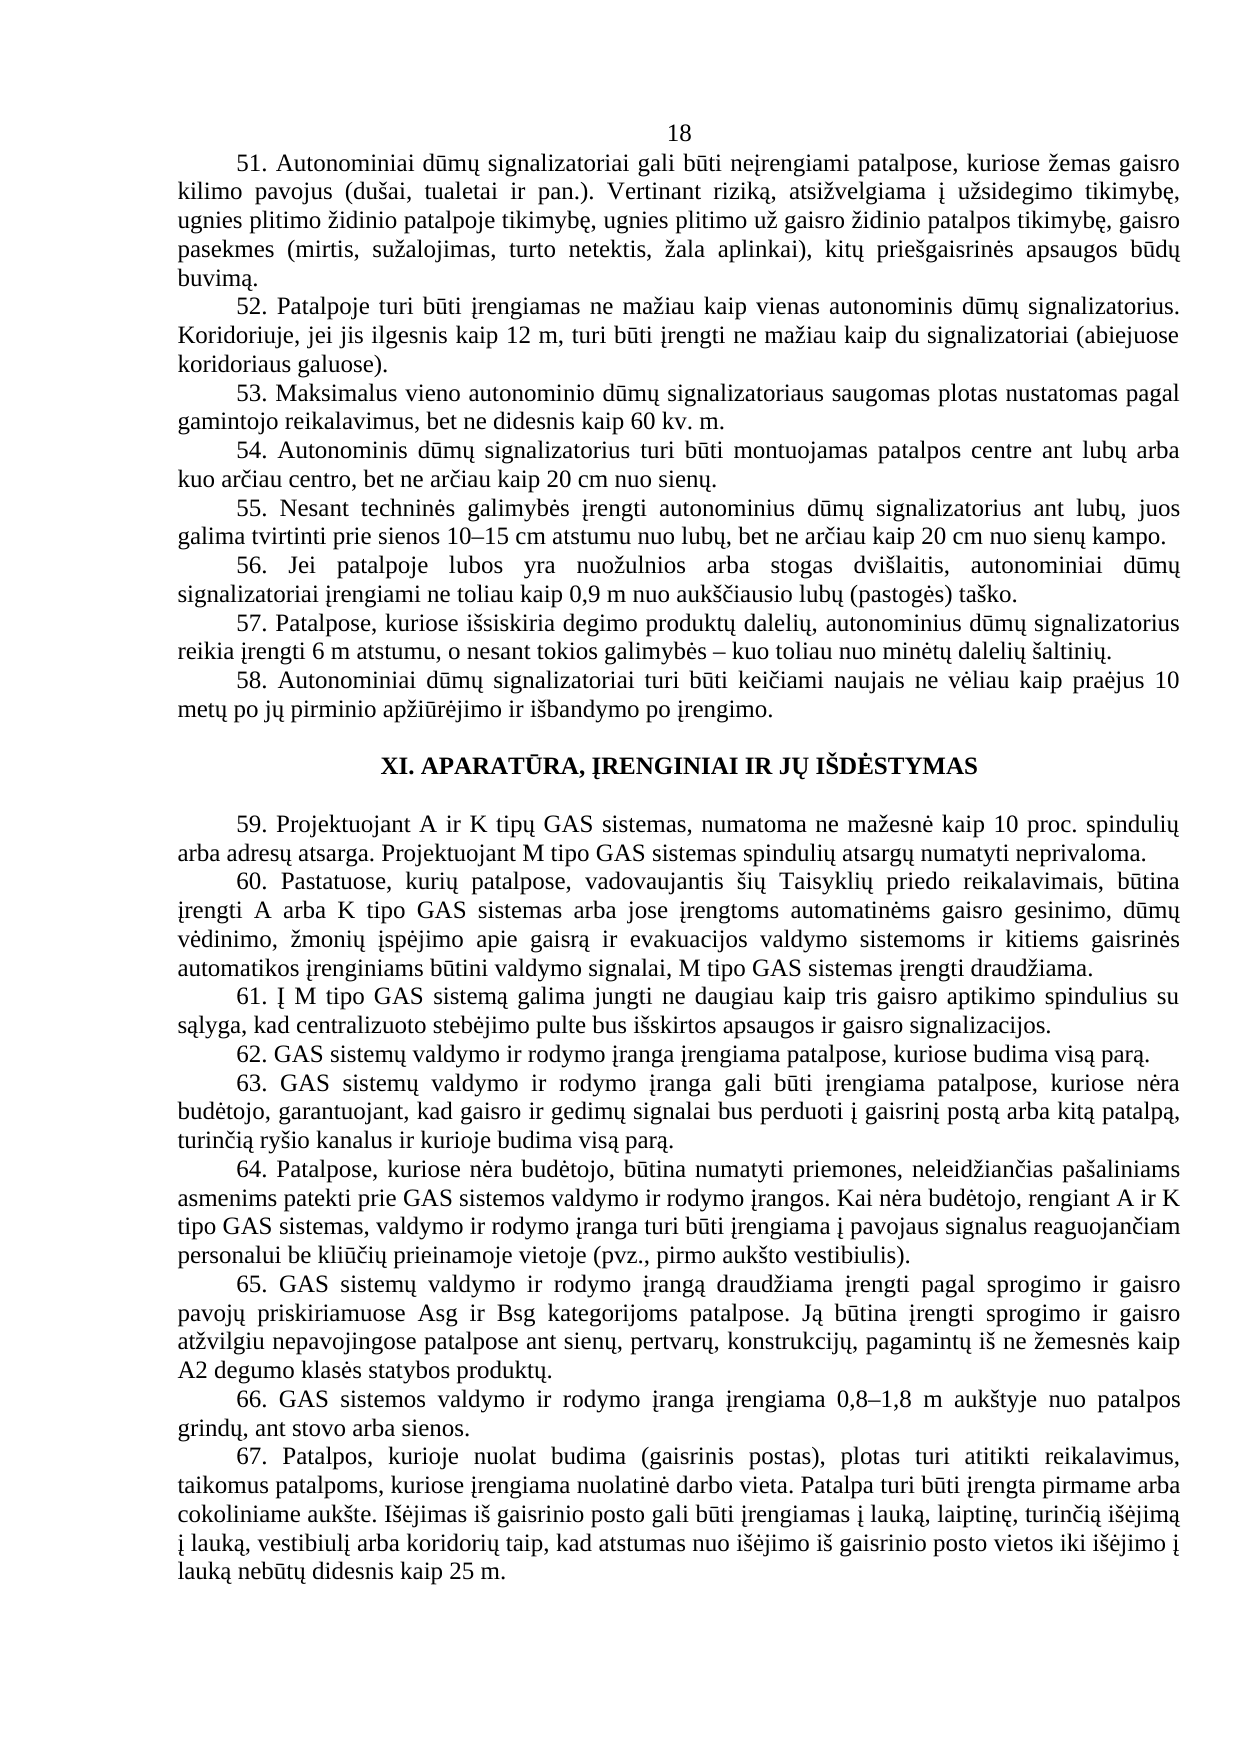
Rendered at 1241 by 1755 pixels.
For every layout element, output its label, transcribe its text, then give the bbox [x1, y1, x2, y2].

text 66. GAS sistemos valdymo ir rodymo įranga įrengiama 0,8–1,8 m aukštyje nuo patalpos grindų, ant stovo arba sienos. [177, 1384, 1181, 1441]
text 59. Projektuojant A ir K tipų GAS sistemas, numatoma ne mažesnė kaip 10 proc. spindulių arba adresų atsarga. Projektuojant M tipo GAS sistemas spindulių atsargų numatyti neprivaloma. [177, 809, 1181, 866]
text 52. Patalpoje turi būti įrengiamas ne mažiau kaip vienas autonominis dūmų signalizatorius. Koridoriuje, jei jis ilgesnis kaip 12 m, turi būti įrengti ne mažiau kaip du signalizatoriai (abiejuose koridoriaus galuose). [177, 291, 1181, 378]
text 57. Patalpose, kuriose išsiskiria degimo produktų dalelių, autonominius dūmų signalizatorius reikia įrengti 6 m atstumu, o nesant tokios galimybės – kuo toliau nuo minėtų dalelių šaltinių. [177, 608, 1181, 665]
text 60. Pastatuose, kurių patalpose, vadovaujantis šių Taisyklių priedo reikalavimais, būtina įrengti A arba K tipo GAS sistemas arba jose įrengtoms automatinėms gaisro gesinimo, dūmų vėdinimo, žmonių įspėjimo apie gaisrą ir evakuacijos valdymo sistemoms ir kitiems gaisrinės automatikos įrenginiams būtini valdymo signalai, M tipo GAS sistemas įrengti draudžiama. [177, 866, 1181, 981]
text 58. Autonominiai dūmų signalizatoriai turi būti keičiami naujais ne vėliau kaip praėjus 10 metų po jų pirminio apžiūrėjimo ir išbandymo po įrengimo. [177, 665, 1181, 723]
text 55. Nesant techninės galimybės įrengti autonominius dūmų signalizatorius ant lubų, juos galima tvirtinti prie sienos 10–15 cm atstumu nuo lubų, bet ne arčiau kaip 20 cm nuo sienų kampo. [177, 493, 1181, 550]
text XI. APARATŪRA, ĮRENGINIAI IR JŲ IŠDĖSTYMAS [177, 751, 1181, 780]
text 62. GAS sistemų valdymo ir rodymo įranga įrengiama patalpose, kuriose budima visą parą. [177, 1039, 1181, 1068]
text 67. Patalpos, kurioje nuolat budima (gaisrinis postas), plotas turi atitikti reikalavimus, taikomus patalpoms, kuriose įrengiama nuolatinė darbo vieta. Patalpa turi būti įrengta pirmame arba cokoliniame aukšte. Išėjimas iš gaisrinio posto gali būti įrengiamas į lauką, laiptinę, turinčią išėjimą į lauką, vestibiulį arba koridorių taip, kad atstumas nuo išėjimo iš gaisrinio posto vietos iki išėjimo į lauką nebūtų didesnis kaip 25 m. [177, 1441, 1181, 1585]
text 63. GAS sistemų valdymo ir rodymo įranga gali būti įrengiama patalpose, kuriose nėra budėtojo, garantuojant, kad gaisro ir gedimų signalai bus perduoti į gaisrinį postą arba kitą patalpą, turinčią ryšio kanalus ir kurioje budima visą parą. [177, 1068, 1181, 1154]
text 65. GAS sistemų valdymo ir rodymo įrangą draudžiama įrengti pagal sprogimo ir gaisro pavojų priskiriamuose Asg ir Bsg kategorijoms patalpose. Ją būtina įrengti sprogimo ir gaisro atžvilgiu nepavojingose patalpose ant sienų, pertvarų, konstrukcijų, pagamintų iš ne žemesnės kaip A2 degumo klasės statybos produktų. [177, 1269, 1181, 1384]
text 53. Maksimalus vieno autonominio dūmų signalizatoriaus saugomas plotas nustatomas pagal gamintojo reikalavimus, bet ne didesnis kaip 60 kv. m. [177, 378, 1181, 435]
text 51. Autonominiai dūmų signalizatoriai gali būti neįrengiami patalpose, kuriose žemas gaisro kilimo pavojus (dušai, tualetai ir pan.). Vertinant riziką, atsižvelgiama į užsidegimo tikimybę, ugnies plitimo židinio patalpoje tikimybę, ugnies plitimo už gaisro židinio patalpos tikimybę, gaisro pasekmes (mirtis, sužalojimas, turto netektis, žala aplinkai), kitų priešgaisrinės apsaugos būdų buvimą. [177, 148, 1181, 291]
text 64. Patalpose, kuriose nėra budėtojo, būtina numatyti priemones, neleidžiančias pašaliniams asmenims patekti prie GAS sistemos valdymo ir rodymo įrangos. Kai nėra budėtojo, rengiant A ir K tipo GAS sistemas, valdymo ir rodymo įranga turi būti įrengiama į pavojaus signalus reaguojančiam personalui be kliūčių prieinamoje vietoje (pvz., pirmo aukšto vestibiulis). [177, 1154, 1181, 1269]
text 56. Jei patalpoje lubos yra nuožulnios arba stogas dvišlaitis, autonominiai dūmų signalizatoriai įrengiami ne toliau kaip 0,9 m nuo aukščiausio lubų (pastogės) taško. [177, 550, 1181, 608]
text 54. Autonominis dūmų signalizatorius turi būti montuojamas patalpos centre ant lubų arba kuo arčiau centro, bet ne arčiau kaip 20 cm nuo sienų. [177, 435, 1181, 493]
text 61. Į M tipo GAS sistemą galima jungti ne daugiau kaip tris gaisro aptikimo spindulius su sąlyga, kad centralizuoto stebėjimo pulte bus išskirtos apsaugos ir gaisro signalizacijos. [177, 981, 1181, 1039]
